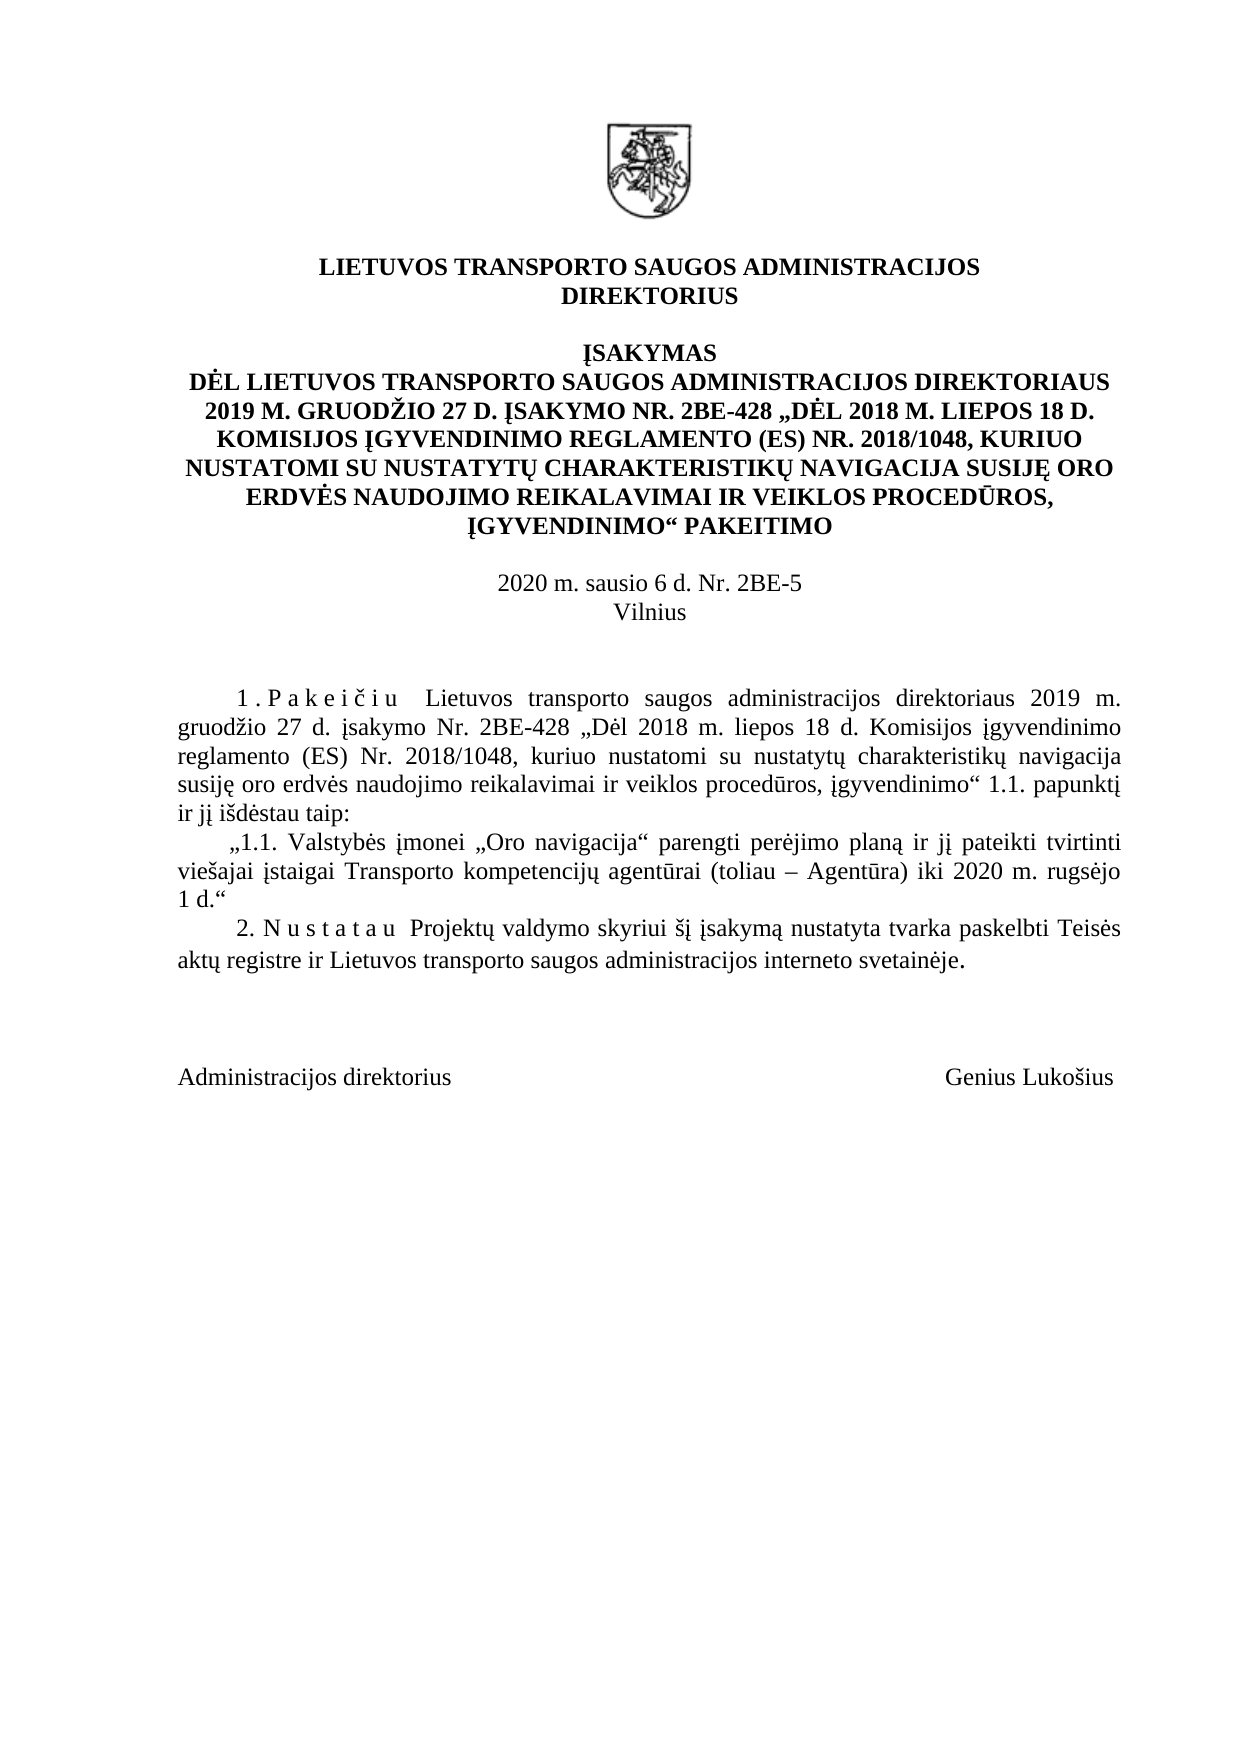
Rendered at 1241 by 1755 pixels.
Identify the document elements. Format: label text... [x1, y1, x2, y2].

text 2. Nustatau Projektų valdymo skyriui šį įsakymą nustatyta tvarka paskelbti Teisės aktų registre ir Lietuvos transporto saugos administracijos interneto svetainėje. [177, 913, 1122, 976]
text DIREKTORIUS [177, 281, 1122, 309]
text „1.1. Valstybės įmonei „Oro navigacija“ parengti perėjimo planą ir jį pateikti tvirtinti viešajai įstaigai Transporto kompetencijų agentūrai (toliau – Agentūra) iki 2020 m. rugsėjo 1 d.“ [177, 827, 1122, 913]
text LIETUVOS TRANSPORTO SAUGOS ADMINISTRACIJOS [177, 252, 1122, 281]
text ĮSAKYMAS [177, 338, 1122, 367]
text 2020 m. sausio 6 d. Nr. 2BE-5 [177, 568, 1122, 597]
text DĖL Lietuvos Transporto saugos administracijos direktoriaus 2019 m. gruodžio 27 d. įsakymo Nr. 2BE-428 „Dėl 2018 m. liepos 18 d. Komisijos įgyvendinimo reglamento (ES) Nr. 2018/1048, kuriuo nustatomi su nustatytų charakteristikų navigacija susiję oro erdvės naudojimo reikalavimai ir veiklos procedūros, įgyvendinimo“ pakeitimo [177, 367, 1122, 539]
text Administracijos direktorius Genius Lukošius [177, 1062, 1122, 1091]
text Vilnius [177, 597, 1122, 626]
text 1.Pakeičiu Lietuvos transporto saugos administracijos direktoriaus 2019 m. gruodžio 27 d. įsakymo Nr. 2BE-428 „Dėl 2018 m. liepos 18 d. Komisijos įgyvendinimo reglamento (ES) Nr. 2018/1048, kuriuo nustatomi su nustatytų charakteristikų navigacija susiję oro erdvės naudojimo reikalavimai ir veiklos procedūros, įgyvendinimo“ 1.1. papunktį ir jį išdėstau taip: [177, 683, 1122, 827]
